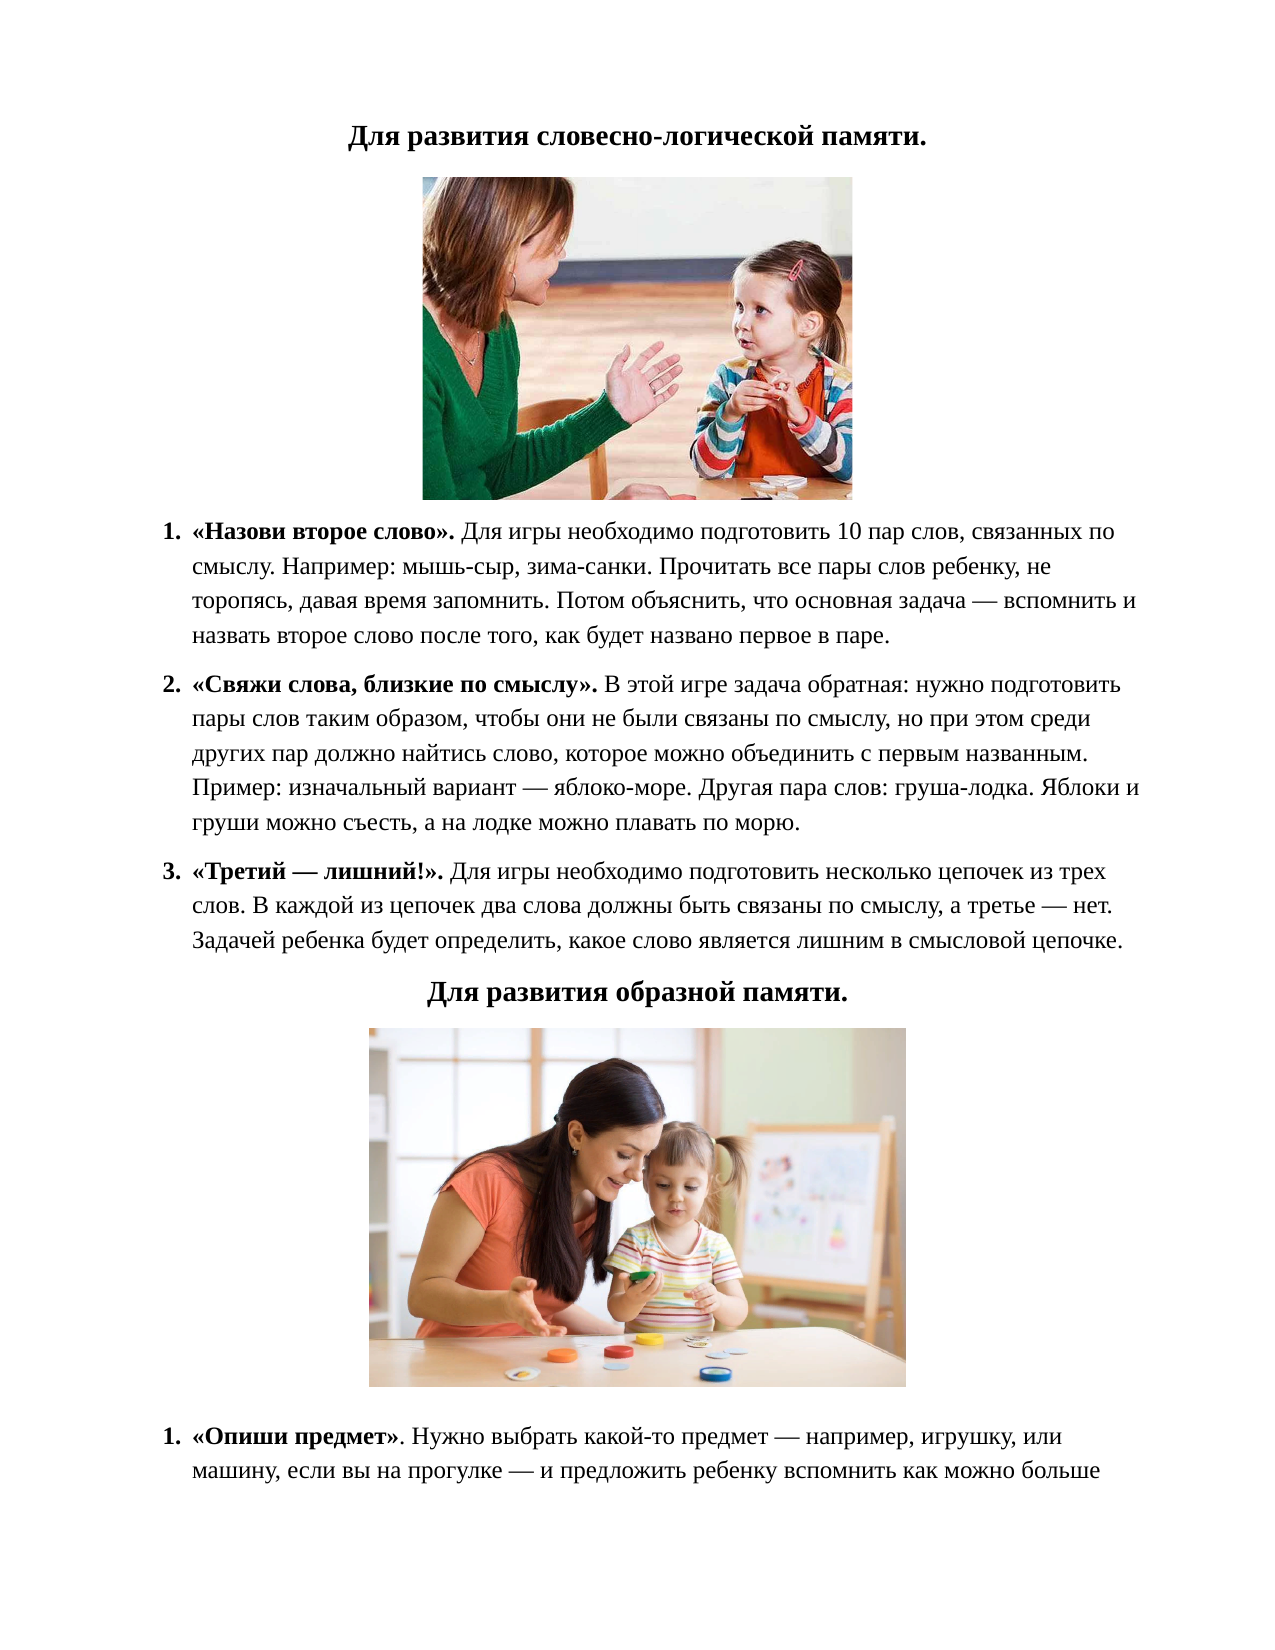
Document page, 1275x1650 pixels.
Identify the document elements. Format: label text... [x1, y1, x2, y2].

list «Третий — лишний!». Для игры необходимо подготовить несколько цепочек из трех слов. В каждой из цепочек два слова должны быть связаны по смыслу, а третье — нет. Задачей ребенка будет определить, какое слово является лишним в смысловой цепочке. [162, 856, 1157, 953]
picture [369, 1028, 906, 1387]
picture [422, 177, 853, 500]
list «Опиши предмет». Нужно выбрать какой-то предмет — например, игрушку, или машину, если вы на прогулке — и предложить ребенку вспомнить как можно больше [162, 1421, 1157, 1484]
text Для развития образной памяти. [118, 974, 1157, 1007]
text Для развития словесно-логической памяти. [118, 118, 1157, 152]
list «Назови второе слово». Для игры необходимо подготовить 10 пар слов, связанных по смыслу. Например: мышь-сыр, зима-санки. Прочитать все пары слов ребенку, не торопясь, давая время запомнить. Потом объяснить, что основная задача — вспомнить и назвать второе слово после того, как будет названо первое в паре. [162, 516, 1157, 648]
list «Свяжи слова, близкие по смыслу». В этой игре задача обратная: нужно подготовить пары слов таким образом, чтобы они не были связаны по смыслу, но при этом среди других пар должно найтись слово, которое можно объединить с первым названным. Пример: изначальный вариант — яблоко-море. Другая пара слов: груша-лодка. Яблоки и груши можно съесть, а на лодке можно плавать по морю. [162, 669, 1157, 836]
